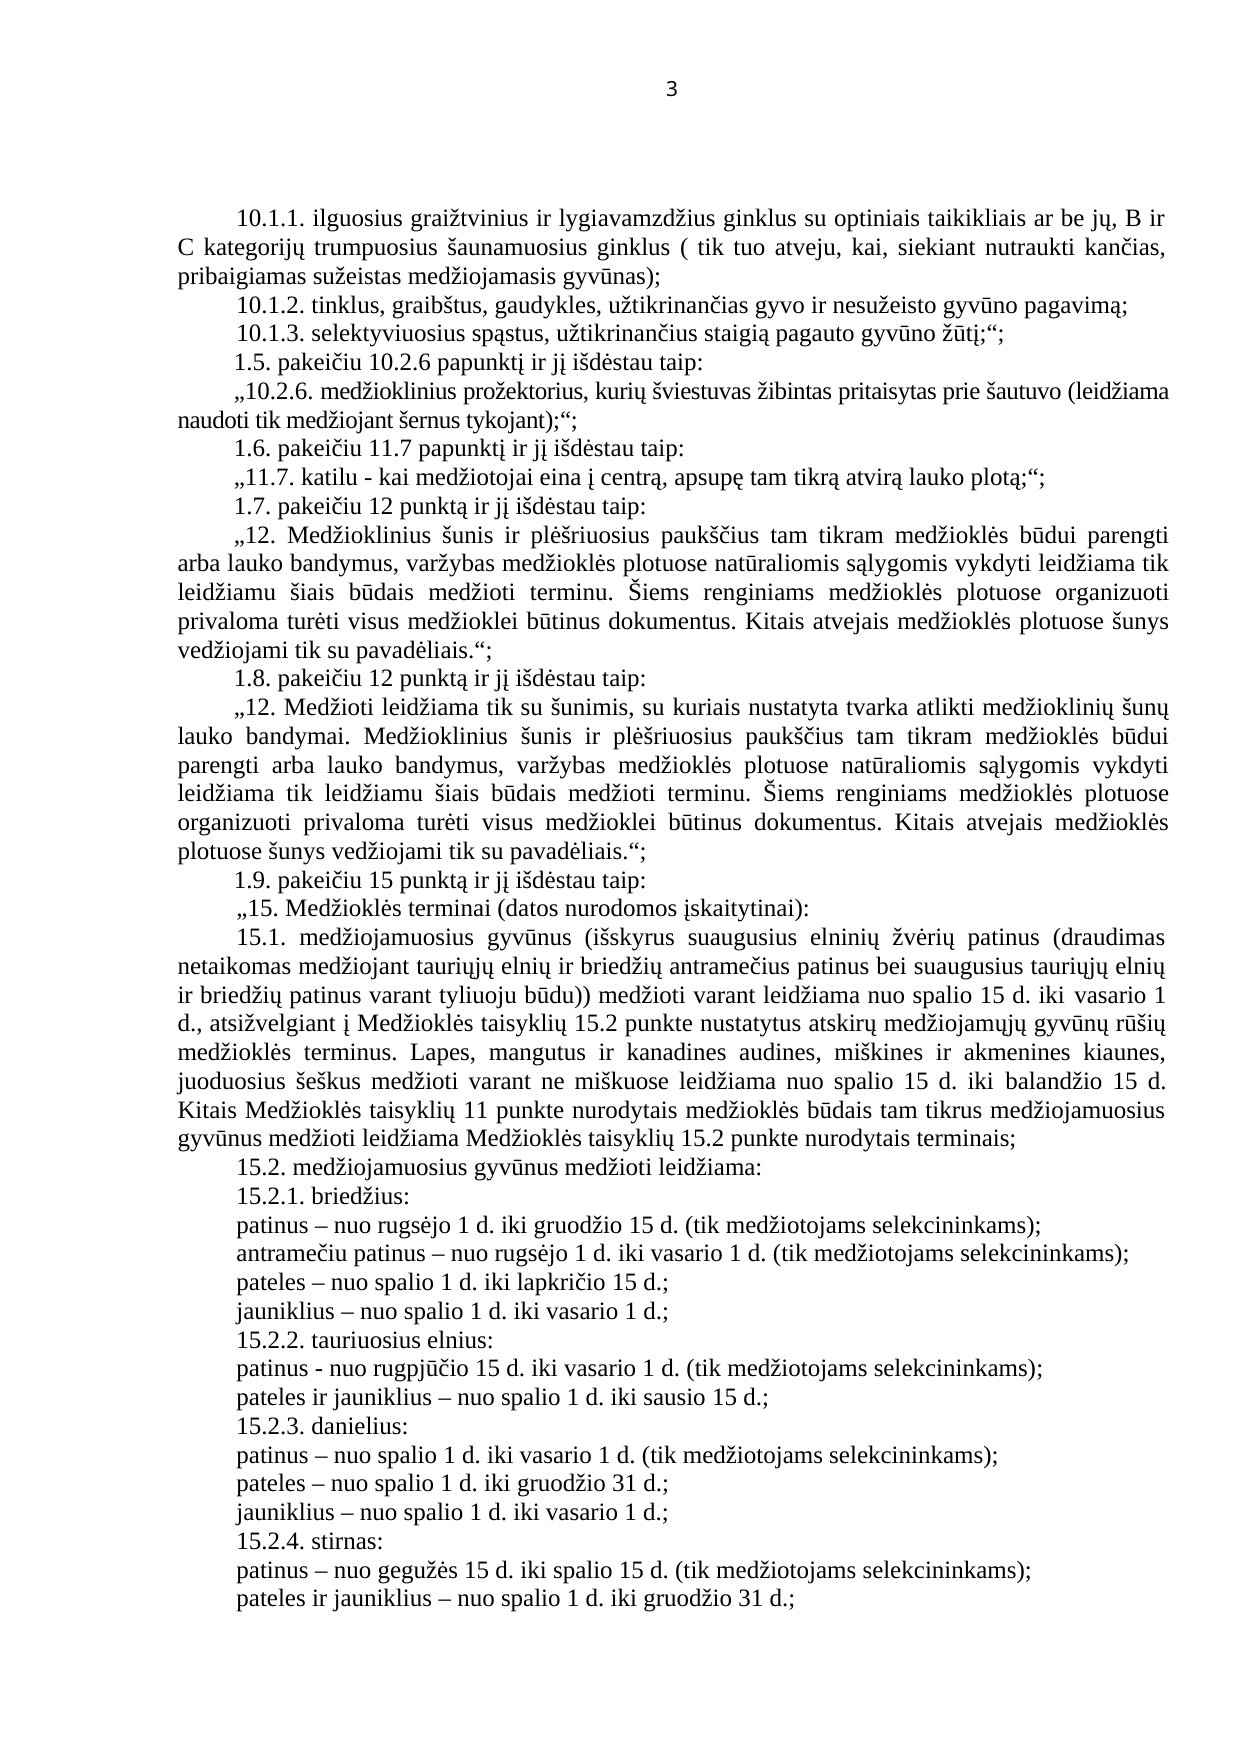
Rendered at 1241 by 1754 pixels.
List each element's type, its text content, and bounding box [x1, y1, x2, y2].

text 1.5. pakeičiu 10.2.6 papunktį ir jį išdėstau taip: [177, 347, 1170, 376]
text jauniklius – nuo spalio 1 d. iki vasario 1 d.; [177, 1497, 1166, 1526]
text 15.2.4. stirnas: [177, 1526, 1166, 1555]
text 15.2.2. tauriuosius elnius: [236, 1325, 1166, 1353]
text „12. Medžioti leidžiama tik su šunimis, su kuriais nustatyta tvarka atlikti medžioklinių šunų lauko bandymai. Medžioklinius šunis ir plėšriuosius paukščius tam tikram medžioklės būdui parengti arba lauko bandymus, varžybas medžioklės plotuose natūraliomis sąlygomis vykdyti leidžiama tik leidžiamu šiais būdais medžioti terminu. Šiems renginiams medžioklės plotuose organizuoti privaloma turėti visus medžioklei būtinus dokumentus. Kitais atvejais medžioklės plotuose šunys vedžiojami tik su pavadėliais.“; [177, 692, 1170, 865]
text 1.6. pakeičiu 11.7 papunktį ir jį išdėstau taip: [177, 433, 1170, 462]
text 15.1. medžiojamuosius gyvūnus (išskyrus suaugusius elninių žvėrių patinus (draudimas netaikomas medžiojant tauriųjų elnių ir briedžių antramečius patinus bei suaugusius tauriųjų elnių ir briedžių patinus varant tyliuoju būdu)) medžioti varant leidžiama nuo spalio 15 d. iki vasario 1 d., atsižvelgiant į Medžioklės taisyklių 15.2 punkte nustatytus atskirų medžiojamųjų gyvūnų rūšių medžioklės terminus. Lapes, mangutus ir kanadines audines, miškines ir akmenines kiaunes, juoduosius šeškus medžioti varant ne miškuose leidžiama nuo spalio 15 d. iki balandžio 15 d. Kitais Medžioklės taisyklių 11 punkte nurodytais medžioklės būdais tam tikrus medžiojamuosius gyvūnus medžioti leidžiama Medžioklės taisyklių 15.2 punkte nurodytais terminais; [177, 922, 1166, 1152]
text „15. Medžioklės terminai (datos nurodomos įskaitytinai): [177, 893, 1166, 922]
text 10.1.1. ilguosius graižtvinius ir lygiavamzdžius ginklus su optiniais taikikliais ar be jų, B ir C kategorijų trumpuosius šaunamuosius ginklus ( tik tuo atveju, kai, siekiant nutraukti kančias, pribaigiamas sužeistas medžiojamasis gyvūnas); [177, 203, 1166, 290]
text 15.2. medžiojamuosius gyvūnus medžioti leidžiama: [177, 1152, 1166, 1181]
text patinus – nuo spalio 1 d. iki vasario 1 d. (tik medžiotojams selekcininkams); [236, 1440, 1166, 1468]
text antramečiu patinus – nuo rugsėjo 1 d. iki vasario 1 d. (tik medžiotojams selekcininkams); [177, 1238, 1166, 1267]
text „10.2.6. medžioklinius prožektorius, kurių šviestuvas žibintas pritaisytas prie šautuvo (leidžiama naudoti tik medžiojant šernus tykojant);“; [177, 376, 1170, 433]
text 1.9. pakeičiu 15 punktą ir jį išdėstau taip: [177, 865, 1170, 893]
text 15.2.3. danielius: [177, 1411, 1166, 1440]
text „12. Medžioklinius šunis ir plėšriuosius paukščius tam tikram medžioklės būdui parengti arba lauko bandymus, varžybas medžioklės plotuose natūraliomis sąlygomis vykdyti leidžiama tik leidžiamu šiais būdais medžioti terminu. Šiems renginiams medžioklės plotuose organizuoti privaloma turėti visus medžioklei būtinus dokumentus. Kitais atvejais medžioklės plotuose šunys vedžiojami tik su pavadėliais.“; [177, 520, 1170, 663]
text patinus – nuo gegužės 15 d. iki spalio 15 d. (tik medžiotojams selekcininkams); [236, 1555, 1166, 1583]
text „11.7. katilu - kai medžiotojai eina į centrą, apsupę tam tikrą atvirą lauko plotą;“; [177, 462, 1170, 491]
text patinus – nuo rugsėjo 1 d. iki gruodžio 15 d. (tik medžiotojams selekcininkams); [236, 1210, 1166, 1238]
text 1.7. pakeičiu 12 punktą ir jį išdėstau taip: [177, 491, 1170, 520]
text 15.2.1. briedžius: [177, 1181, 1167, 1210]
text 10.1.2. tinklus, graibštus, gaudykles, užtikrinančias gyvo ir nesužeisto gyvūno pagavimą; [177, 290, 1166, 318]
text patinus - nuo rugpjūčio 15 d. iki vasario 1 d. (tik medžiotojams selekcininkams); [177, 1353, 1166, 1382]
text pateles ir jauniklius – nuo spalio 1 d. iki sausio 15 d.; [177, 1382, 1166, 1411]
text pateles – nuo spalio 1 d. iki lapkričio 15 d.; [177, 1267, 1166, 1296]
text 1.8. pakeičiu 12 punktą ir jį išdėstau taip: [177, 663, 1170, 692]
text 10.1.3. selektyviuosius spąstus, užtikrinančius staigią pagauto gyvūno žūtį;“; [177, 318, 1166, 347]
text jauniklius – nuo spalio 1 d. iki vasario 1 d.; [177, 1296, 1166, 1325]
text pateles ir jauniklius – nuo spalio 1 d. iki gruodžio 31 d.; [177, 1583, 1166, 1612]
text pateles – nuo spalio 1 d. iki gruodžio 31 d.; [177, 1468, 1166, 1497]
